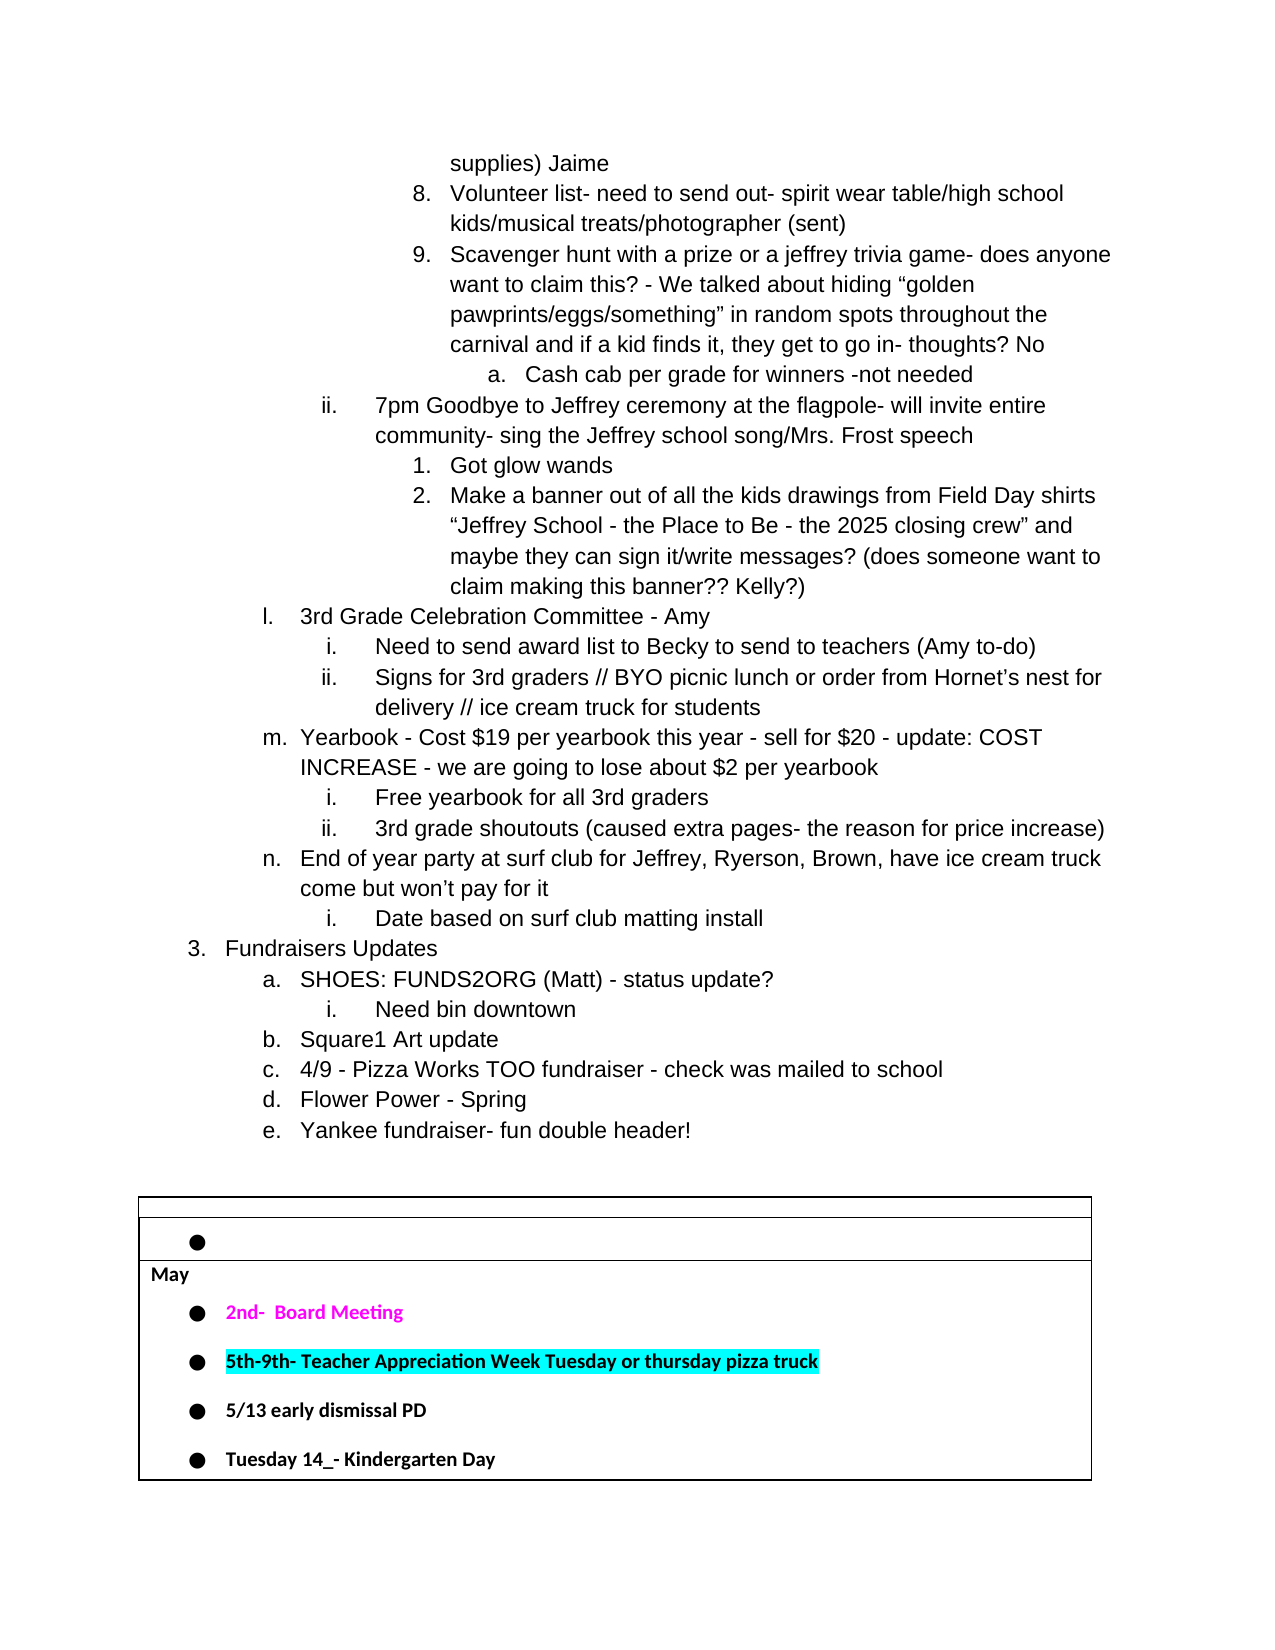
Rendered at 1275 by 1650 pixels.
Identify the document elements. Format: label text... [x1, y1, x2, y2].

list Scavenger hunt with a prize or a jeffrey trivia game- does anyone want to claim this? - We talked about hiding “golden pawprints/eggs/something” in random spots throughout the carnival and if a kid finds it, they get to go in- thoughts? No [412, 241, 1125, 358]
list SHOES: FUNDS2ORG (Matt) - status update? [262, 966, 1125, 992]
list Yearbook - Cost $19 per yearbook this year - sell for $20 - update: COST INCREASE - we are going to lose about $2 per yearbook [262, 724, 1125, 781]
list Make a banner out of all the kids drawings from Field Day shirts “Jeffrey School - the Place to Be - the 2025 closing crew” and maybe they can sign it/write messages? (does someone want to claim making this banner?? Kelly?) [412, 482, 1125, 599]
table_header [139, 1198, 1091, 1217]
list Date based on surf club matting install [337, 905, 1125, 932]
list 3rd grade shoutouts (caused extra pages- the reason for price increase) [337, 814, 1125, 841]
table_header [140, 1218, 1091, 1260]
list End of year party at surf club for Jeffrey, Ryerson, Brown, have ice cream truck come but won’t pay for it [262, 845, 1125, 901]
table_cell May 2nd- Board Meeting 5th-9th- Teacher Appreciation Week Tuesday or thursday pizza truck 5/13 early dismissal PD Tuesday 14_- Kindergarten Day I4 -6:30-7:30- general PTO (interventionists summer) - Laura can’t make it, hopefully others can School picnic at surf club or green meet & Greet with Ryerson? 23th Memorial Day Assembly for Veterans 2:00-3:00pm (provide snacks and treats) Tuesday 27th -Art Show 5:30-7:00 pm/alumni Unified sports -28 (shirts) May 30th- Carnival 5:00-7:00pm / morning Jeffrey school celebration- old teacher [140, 1261, 1091, 1479]
list supplies) Jaime [412, 150, 1125, 176]
list Cash cab per grade for winners -not needed [487, 361, 1125, 388]
list Signs for 3rd graders // BYO picnic lunch or order from Hornet’s nest for delivery // ice cream truck for students [337, 663, 1125, 720]
list 4/9 - Pizza Works TOO fundraiser - check was mailed to school [262, 1056, 1125, 1083]
list Volunteer list- need to send out- spirit wear table/high school kids/musical treats/photographer (sent) [412, 180, 1125, 237]
list Fundraisers Updates [187, 935, 1125, 962]
list Need to send award list to Becky to send to teachers (Amy to-do) [337, 633, 1125, 660]
list 3rd Grade Celebration Committee - Amy [262, 603, 1125, 629]
list Got glow wands [412, 452, 1125, 478]
list Need bin downtown [337, 996, 1125, 1022]
list Free yearbook for all 3rd graders [337, 784, 1125, 811]
list 7pm Goodbye to Jeffrey ceremony at the flagpole- will invite entire community- sing the Jeffrey school song/Mrs. Frost speech [337, 392, 1125, 448]
list Square1 Art update [262, 1026, 1125, 1052]
list Flower Power - Spring [262, 1086, 1125, 1113]
list Yankee fundraiser- fun double header! [262, 1117, 1125, 1143]
